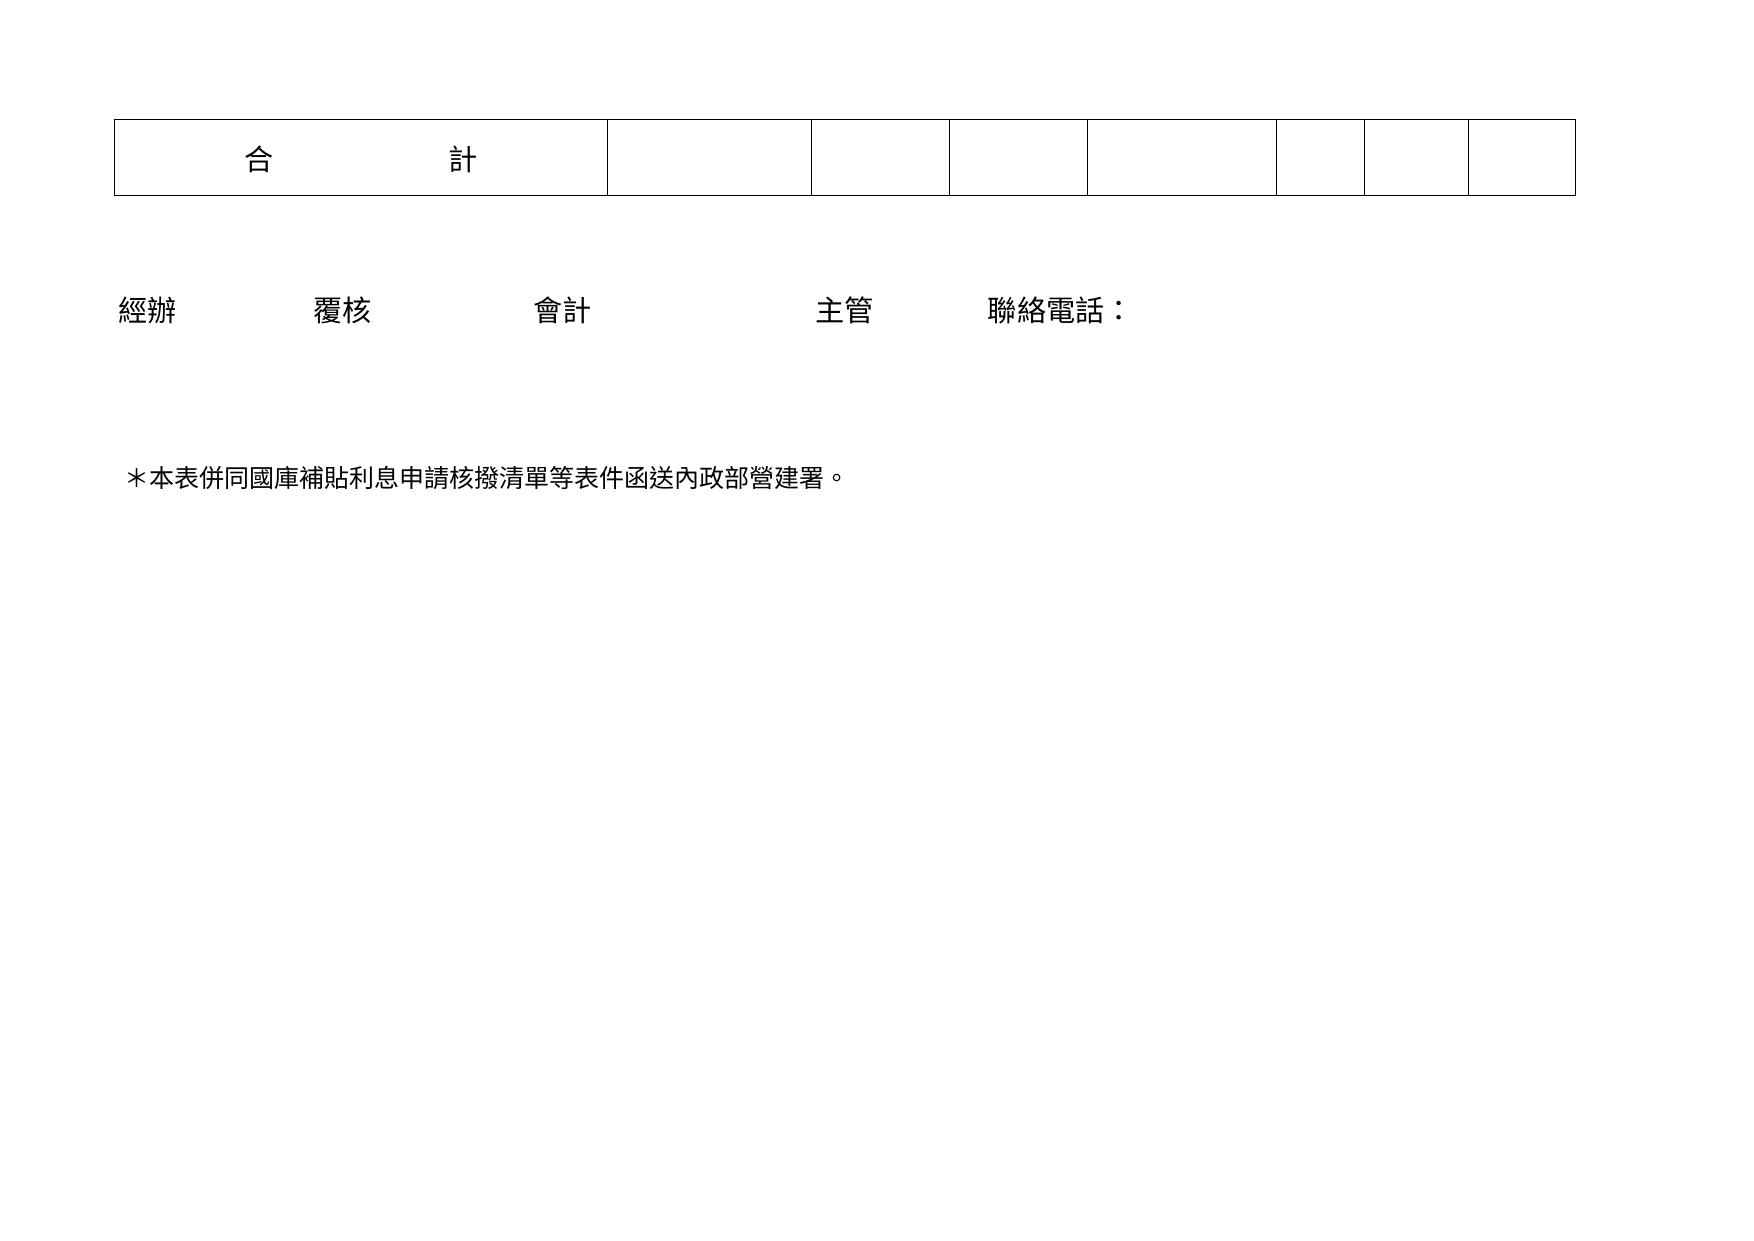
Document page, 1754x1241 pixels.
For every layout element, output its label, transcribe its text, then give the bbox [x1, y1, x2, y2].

table_cell [1469, 120, 1575, 195]
table_cell [950, 120, 1087, 195]
text 經辦 覆核 會計 主管 聯絡電話： [118, 271, 1671, 346]
text ＊本表併同國庫補貼利息申請核撥清單等表件函送內政部營建署。 [99, 458, 1693, 496]
table_cell [1088, 120, 1276, 195]
table_cell [608, 120, 811, 195]
table_cell 合 計 [115, 120, 607, 195]
table_cell [1277, 120, 1364, 195]
table_cell [812, 120, 949, 195]
table_cell [1365, 120, 1468, 195]
